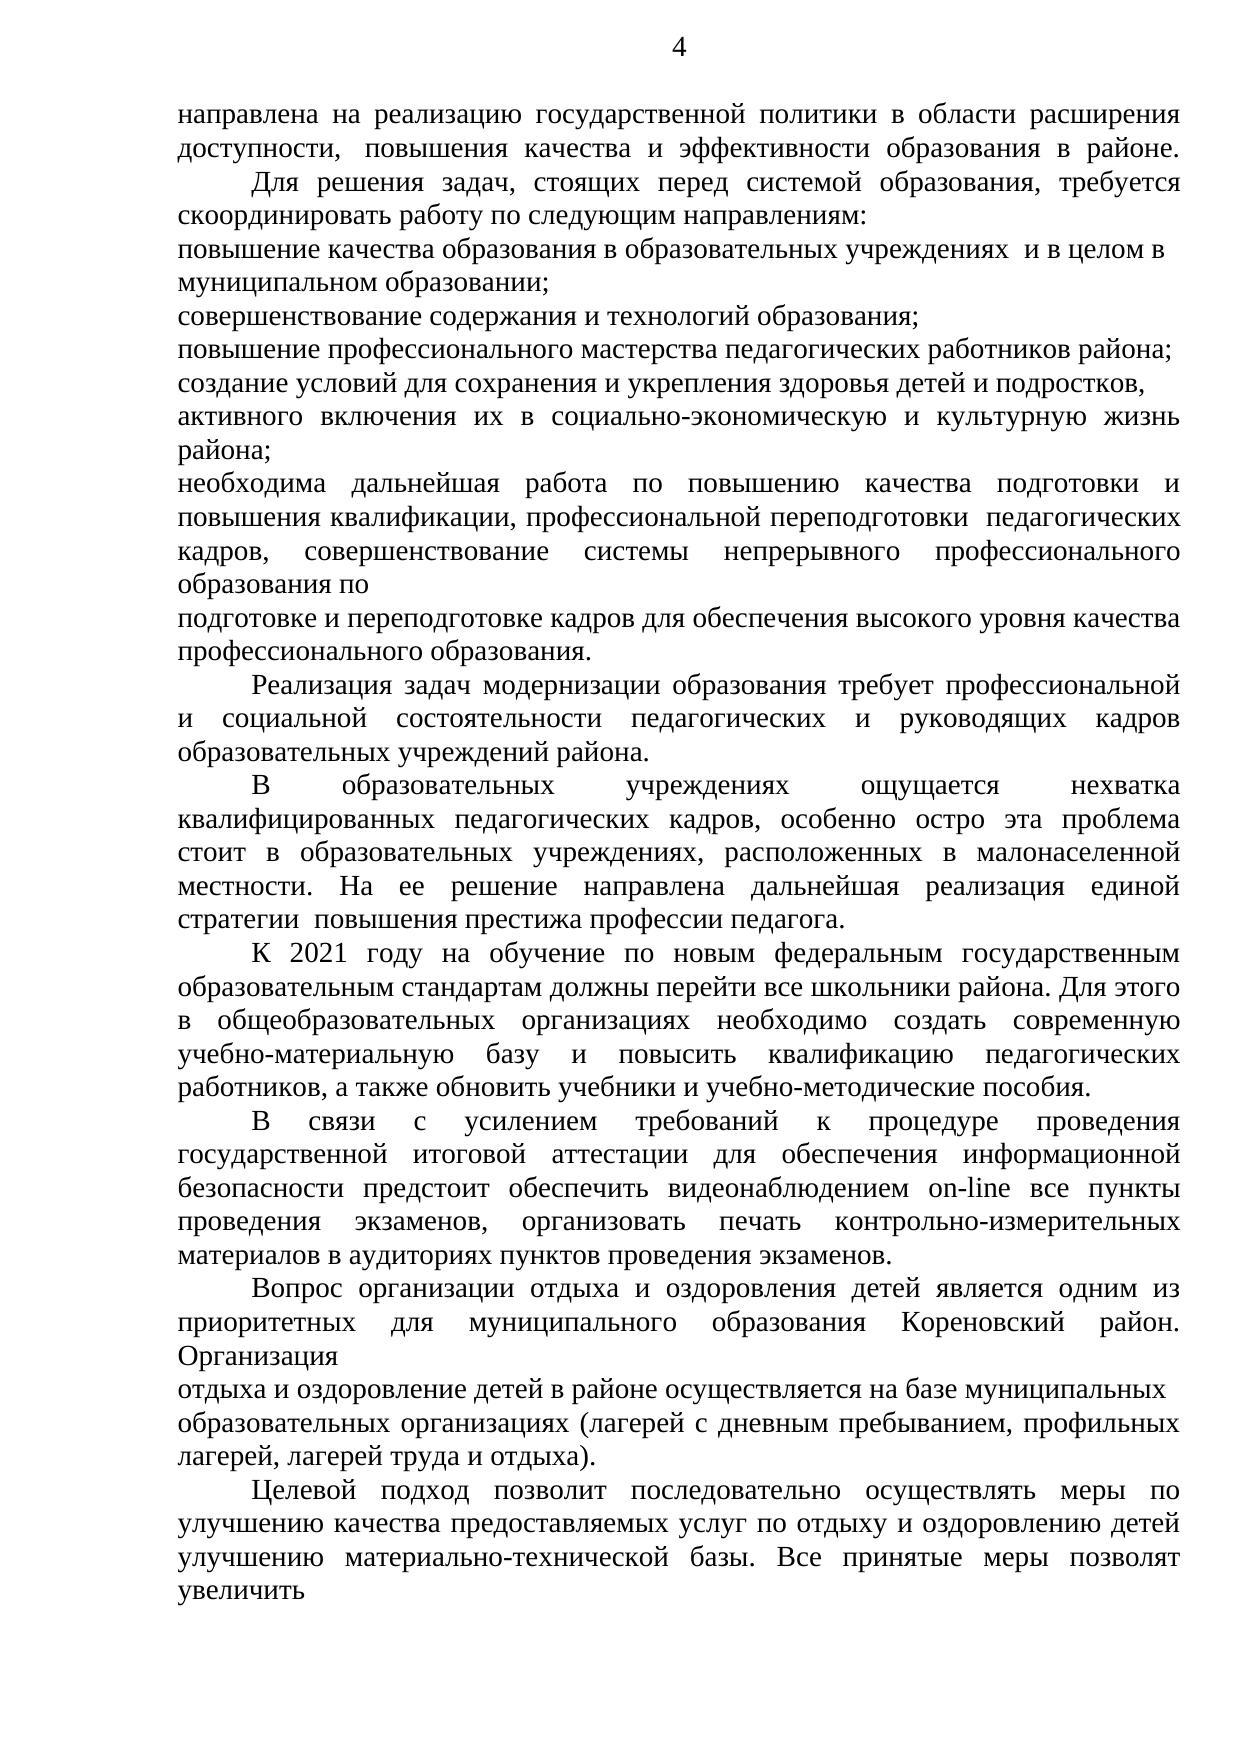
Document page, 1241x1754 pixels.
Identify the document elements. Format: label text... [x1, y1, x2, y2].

text Вопрос организации отдыха и оздоровления детей является одним из приоритетных для муниципального образования Кореновский район. Организация [177, 1271, 1181, 1371]
text совершенствование содержания и технологий образования; [177, 298, 1181, 331]
text повышение профессионального мастерства педагогических работников района; [177, 331, 1181, 365]
text отдыха и оздоровление детей в районе осуществляется на базе муниципальных [177, 1371, 1181, 1405]
text активного включения их в социально-экономическую и культурную жизнь района; [177, 398, 1181, 466]
text направлена на реализацию государственной политики в области расширения доступности, повышения качества и эффективности образования в районе. Для решения задач, стоящих перед системой образования, требуется скоординировать работу по следующим направлениям: [177, 97, 1181, 231]
text подготовке и переподготовке кадров для обеспечения высокого уровня качества [177, 600, 1181, 633]
text К 2021 году на обучение по новым федеральным государственным образовательным стандартам должны перейти все школьники района. Для этого в общеобразовательных организациях необходимо создать современную учебно-материальную базу и повысить квалификацию педагогических работников, а также обновить учебники и учебно-методические пособия. [177, 935, 1181, 1103]
text Целевой подход позволит последовательно осуществлять меры по улучшению качества предоставляемых услуг по отдыху и оздоровлению детей улучшению материально-технической базы. Все принятые меры позволят увеличить [177, 1472, 1181, 1606]
text образовательных организациях (лагерей с дневным пребыванием, профильных лагерей, лагерей труда и отдыха). [177, 1405, 1181, 1472]
text повышение качества образования в образовательных учреждениях и в целом в [177, 231, 1181, 264]
text Реализация задач модернизации образования требует профессиональной и социальной состоятельности педагогических и руководящих кадров образовательных учреждений района. [177, 667, 1181, 767]
text создание условий для сохранения и укрепления здоровья детей и подростков, [177, 365, 1181, 398]
text необходима дальнейшая работа по повышению качества подготовки и повышения квалификации, профессиональной переподготовки педагогических кадров, совершенствование системы непрерывного профессионального образования по [177, 466, 1181, 600]
text 4 [177, 29, 1181, 63]
text муниципальном образовании; [177, 264, 1181, 298]
text В образовательных учреждениях ощущается нехватка квалифицированных педагогических кадров, особенно остро эта проблема стоит в образовательных учреждениях, расположенных в малонаселенной местности. На ее решение направлена дальнейшая реализация единой стратегии повышения престижа профессии педагога. [177, 767, 1181, 935]
text профессионального образования. [177, 633, 1181, 667]
text В связи с усилением требований к процедуре проведения государственной итоговой аттестации для обеспечения информационной безопасности предстоит обеспечить видеонаблюдением on-line все пункты проведения экзаменов, организовать печать контрольно-измерительных материалов в аудиториях пунктов проведения экзаменов. [177, 1103, 1181, 1271]
